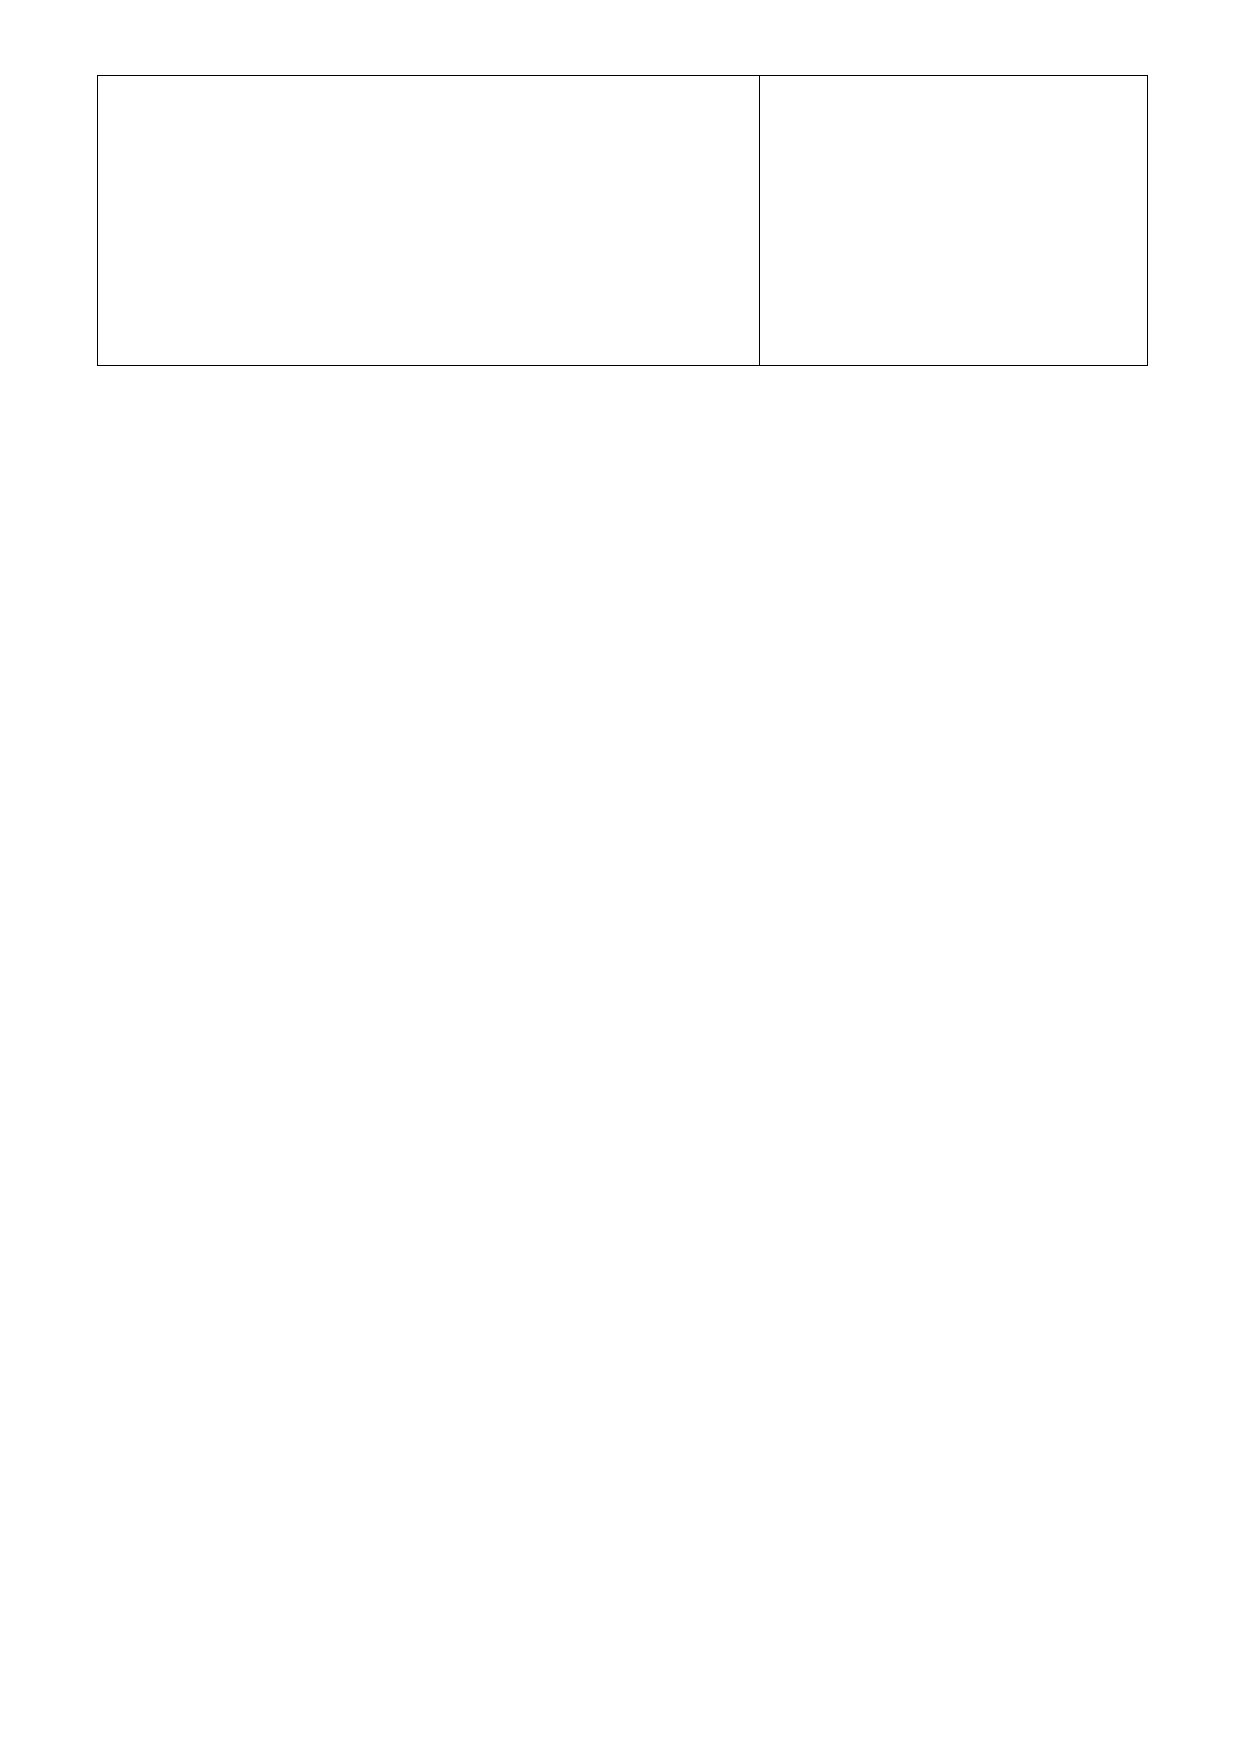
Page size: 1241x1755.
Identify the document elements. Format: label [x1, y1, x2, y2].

table_cell [98, 76, 759, 364]
table_cell [760, 76, 1147, 364]
